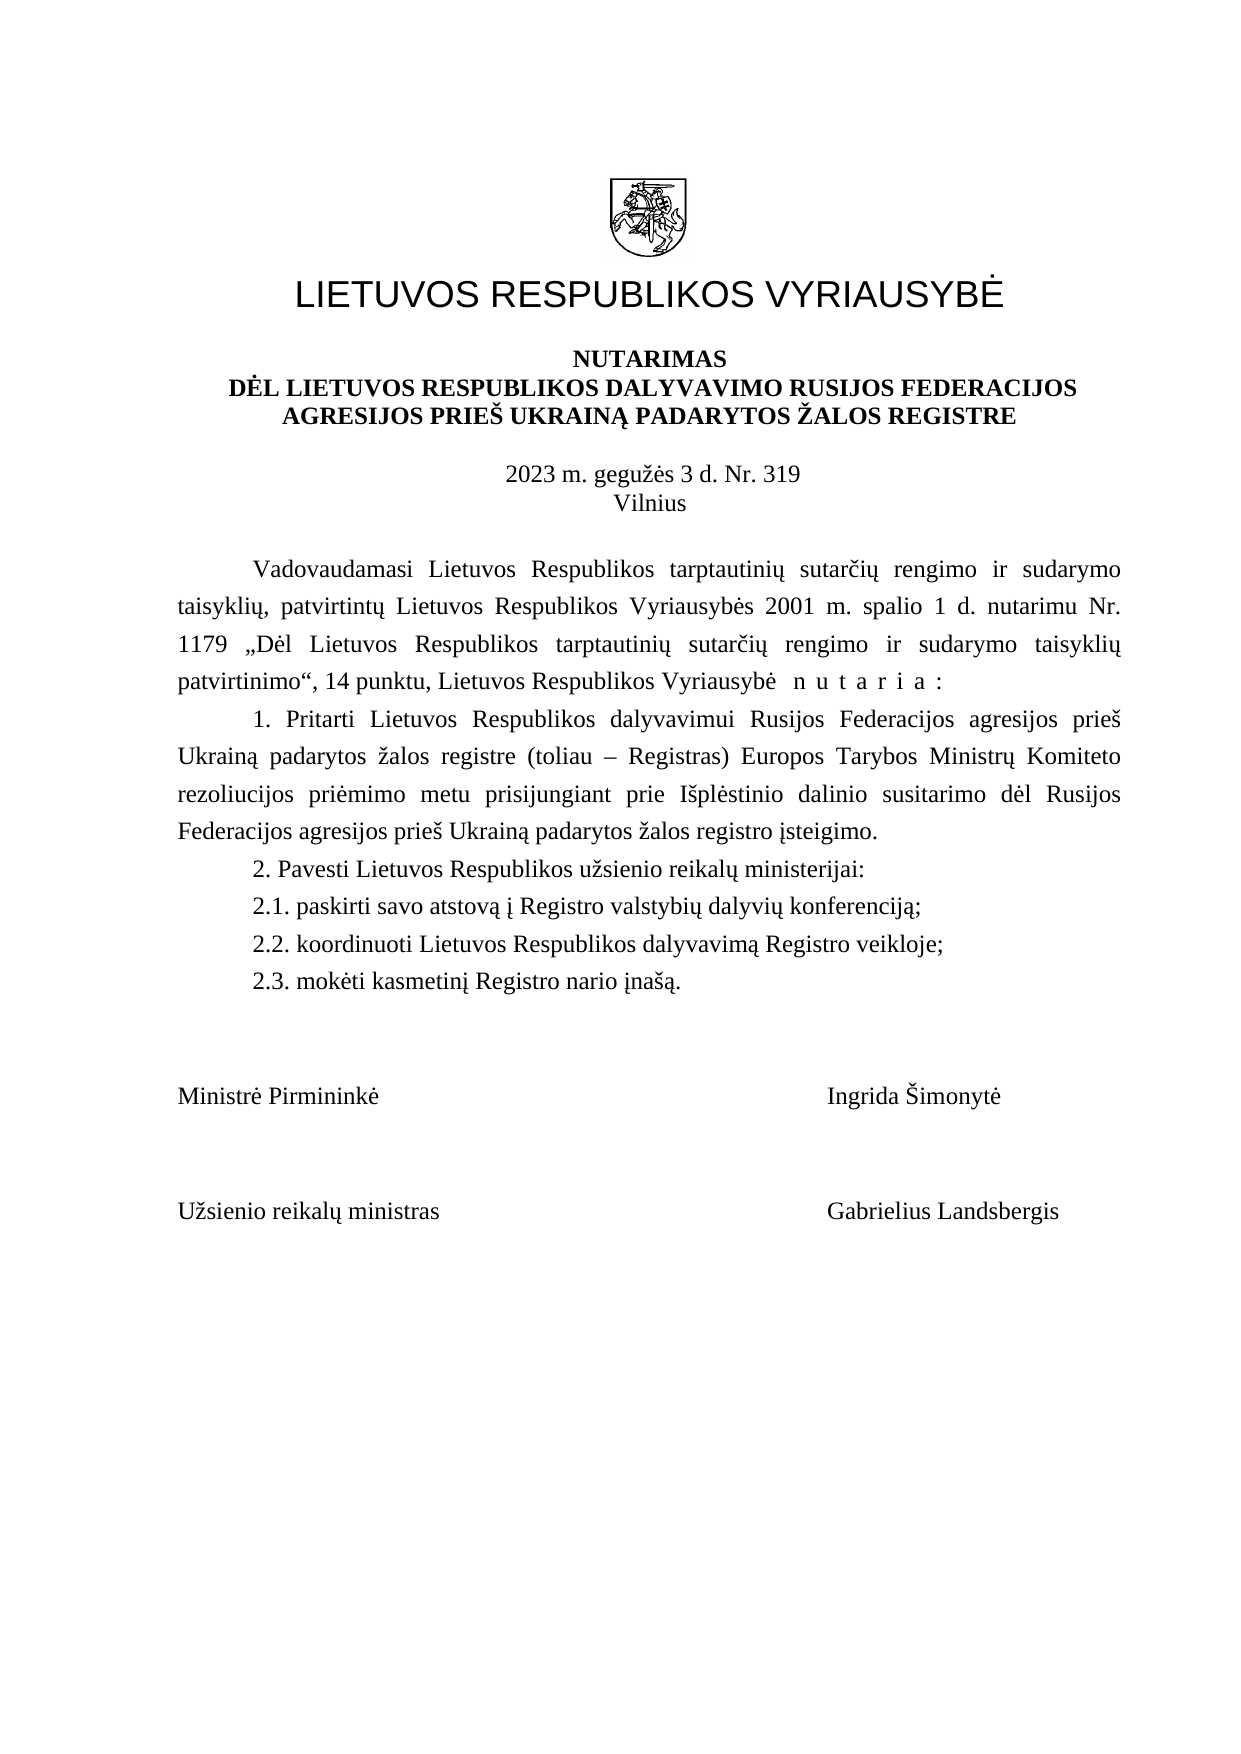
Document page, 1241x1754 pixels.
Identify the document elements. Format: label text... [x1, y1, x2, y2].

text 1. Pritarti Lietuvos Respublikos dalyvavimui Rusijos Federacijos agresijos prieš Ukrainą padarytos žalos registre (toliau – Registras) Europos Tarybos Ministrų Komiteto rezoliucijos priėmimo metu prisijungiant prie Išplėstinio dalinio susitarimo dėl Rusijos Federacijos agresijos prieš Ukrainą padarytos žalos registro įsteigimo. [177, 695, 1122, 845]
text NUTARIMAS [177, 344, 1122, 373]
text 2.1. paskirti savo atstovą į Registro valstybių dalyvių konferenciją; [177, 883, 1122, 920]
text 2.3. mokėti kasmetinį Registro nario įnašą. [177, 958, 1122, 995]
text 2023 m. gegužės 3 d. Nr. 319 [177, 459, 1122, 488]
text Vadovaudamasi Lietuvos Respublikos tarptautinių sutarčių rengimo ir sudarymo taisyklių, patvirtintų Lietuvos Respublikos Vyriausybės 2001 m. spalio 1 d. nutarimu Nr. 1179 „Dėl Lietuvos Respublikos tarptautinių sutarčių rengimo ir sudarymo taisyklių patvirtinimo“, 14 punktu, Lietuvos Respublikos Vyriausybė nutaria: [177, 545, 1122, 695]
text Vilnius [177, 488, 1122, 516]
text 2. Pavesti Lietuvos Respublikos užsienio reikalų ministerijai: [177, 845, 1122, 883]
text Užsienio reikalų ministras Gabrielius Landsbergis [177, 1196, 1122, 1225]
text Lietuvos Respublikos Vyriausybė [177, 272, 1122, 315]
text 2.2. koordinuoti Lietuvos Respublikos dalyvavimą Registro veikloje; [177, 920, 1122, 958]
text DĖL LIETUVOS RESPUBLIKOS DALYVAVIMO RUSIJOS FEDERACIJOS AGRESIJOS PRIEŠ UKRAINĄ PADARYTOS ŽALOS REGISTRE [177, 373, 1122, 430]
text Ministrė Pirmininkė Ingrida Šimonytė [177, 1081, 1122, 1110]
